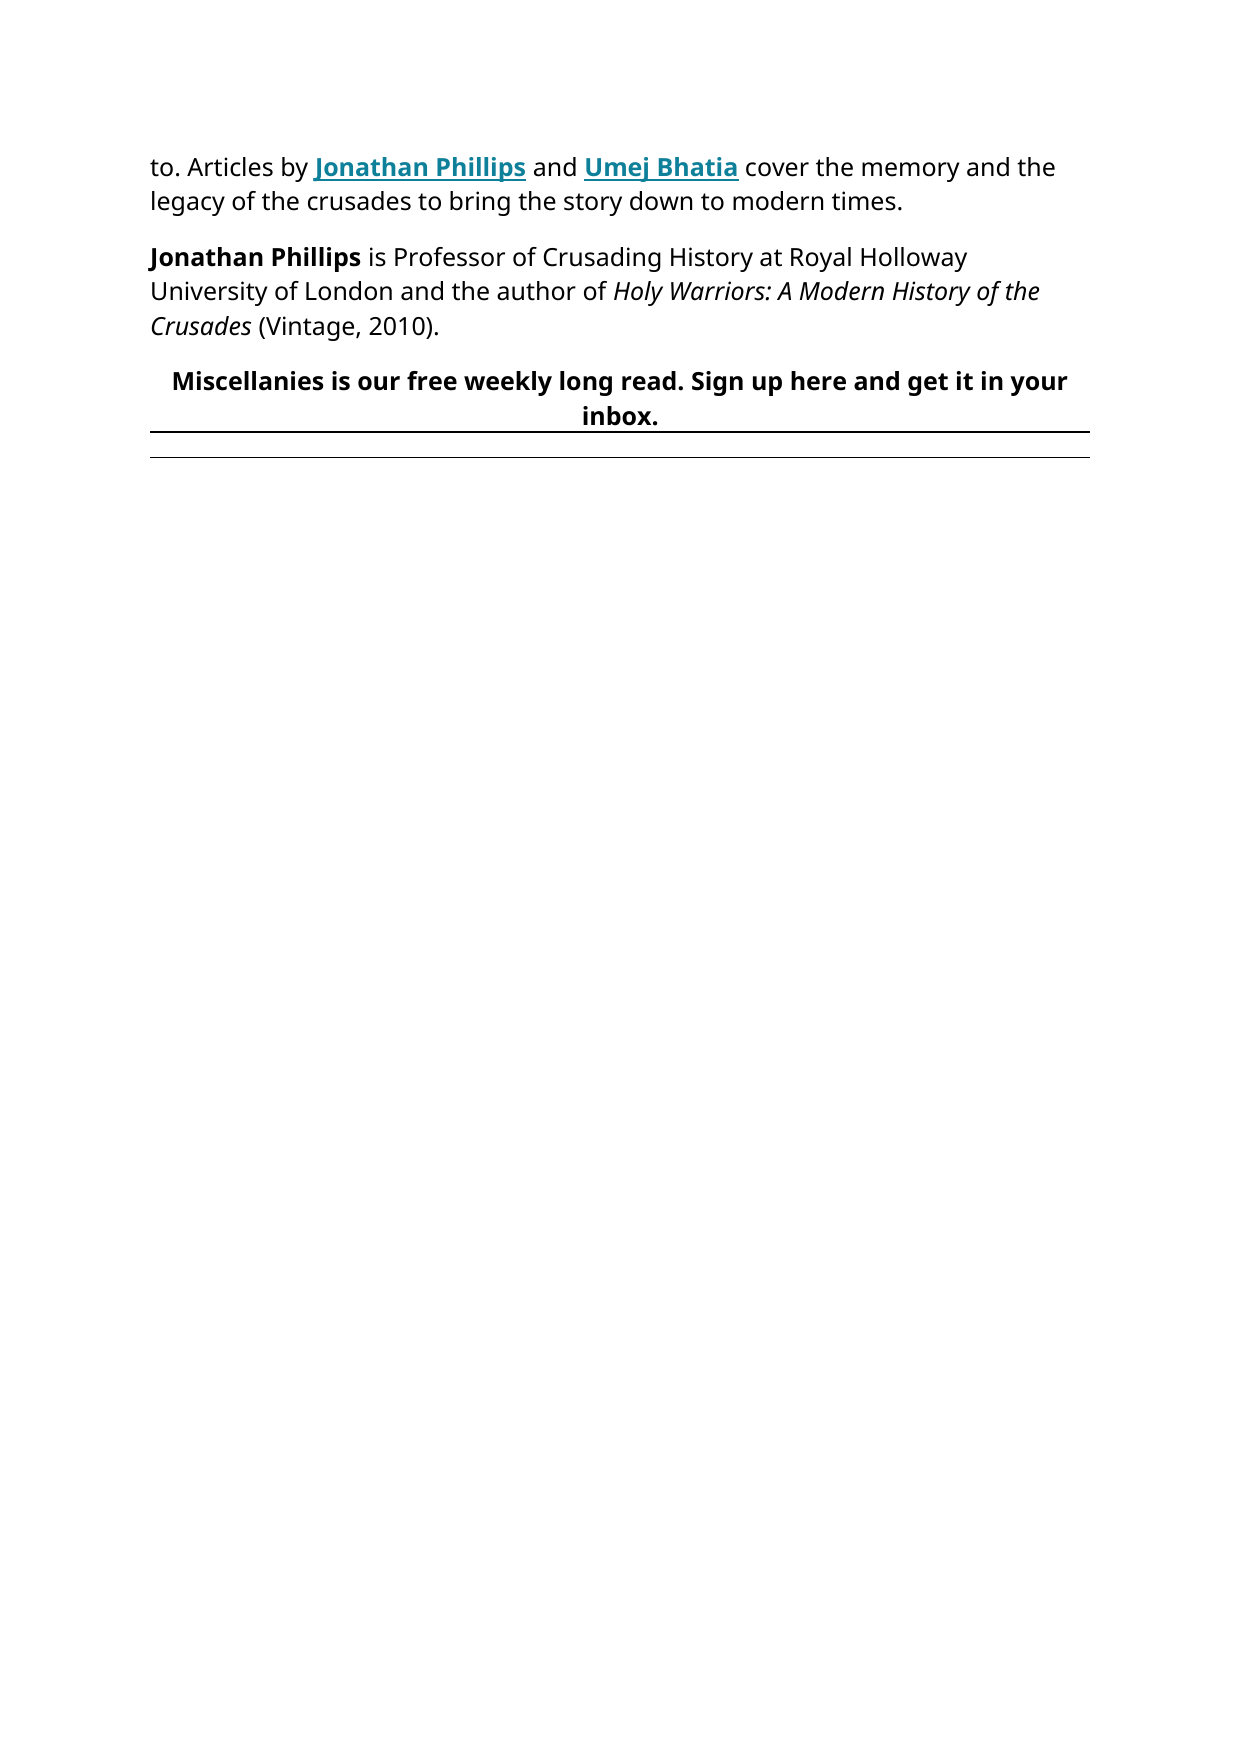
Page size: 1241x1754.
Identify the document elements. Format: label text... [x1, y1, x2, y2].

text Miscellanies is our free weekly long read. Sign up here and get it in your inbox. [150, 364, 1090, 431]
text to. Articles by Jonathan Phillips and Umej Bhatia cover the memory and the legacy of the crusades to bring the story down to modern times. [150, 150, 1090, 218]
text Jonathan Phillips is Professor of Crusading History at Royal Holloway University of London and the author of Holy Warriors: A Modern History of the Crusades (Vintage, 2010). [150, 240, 1090, 342]
